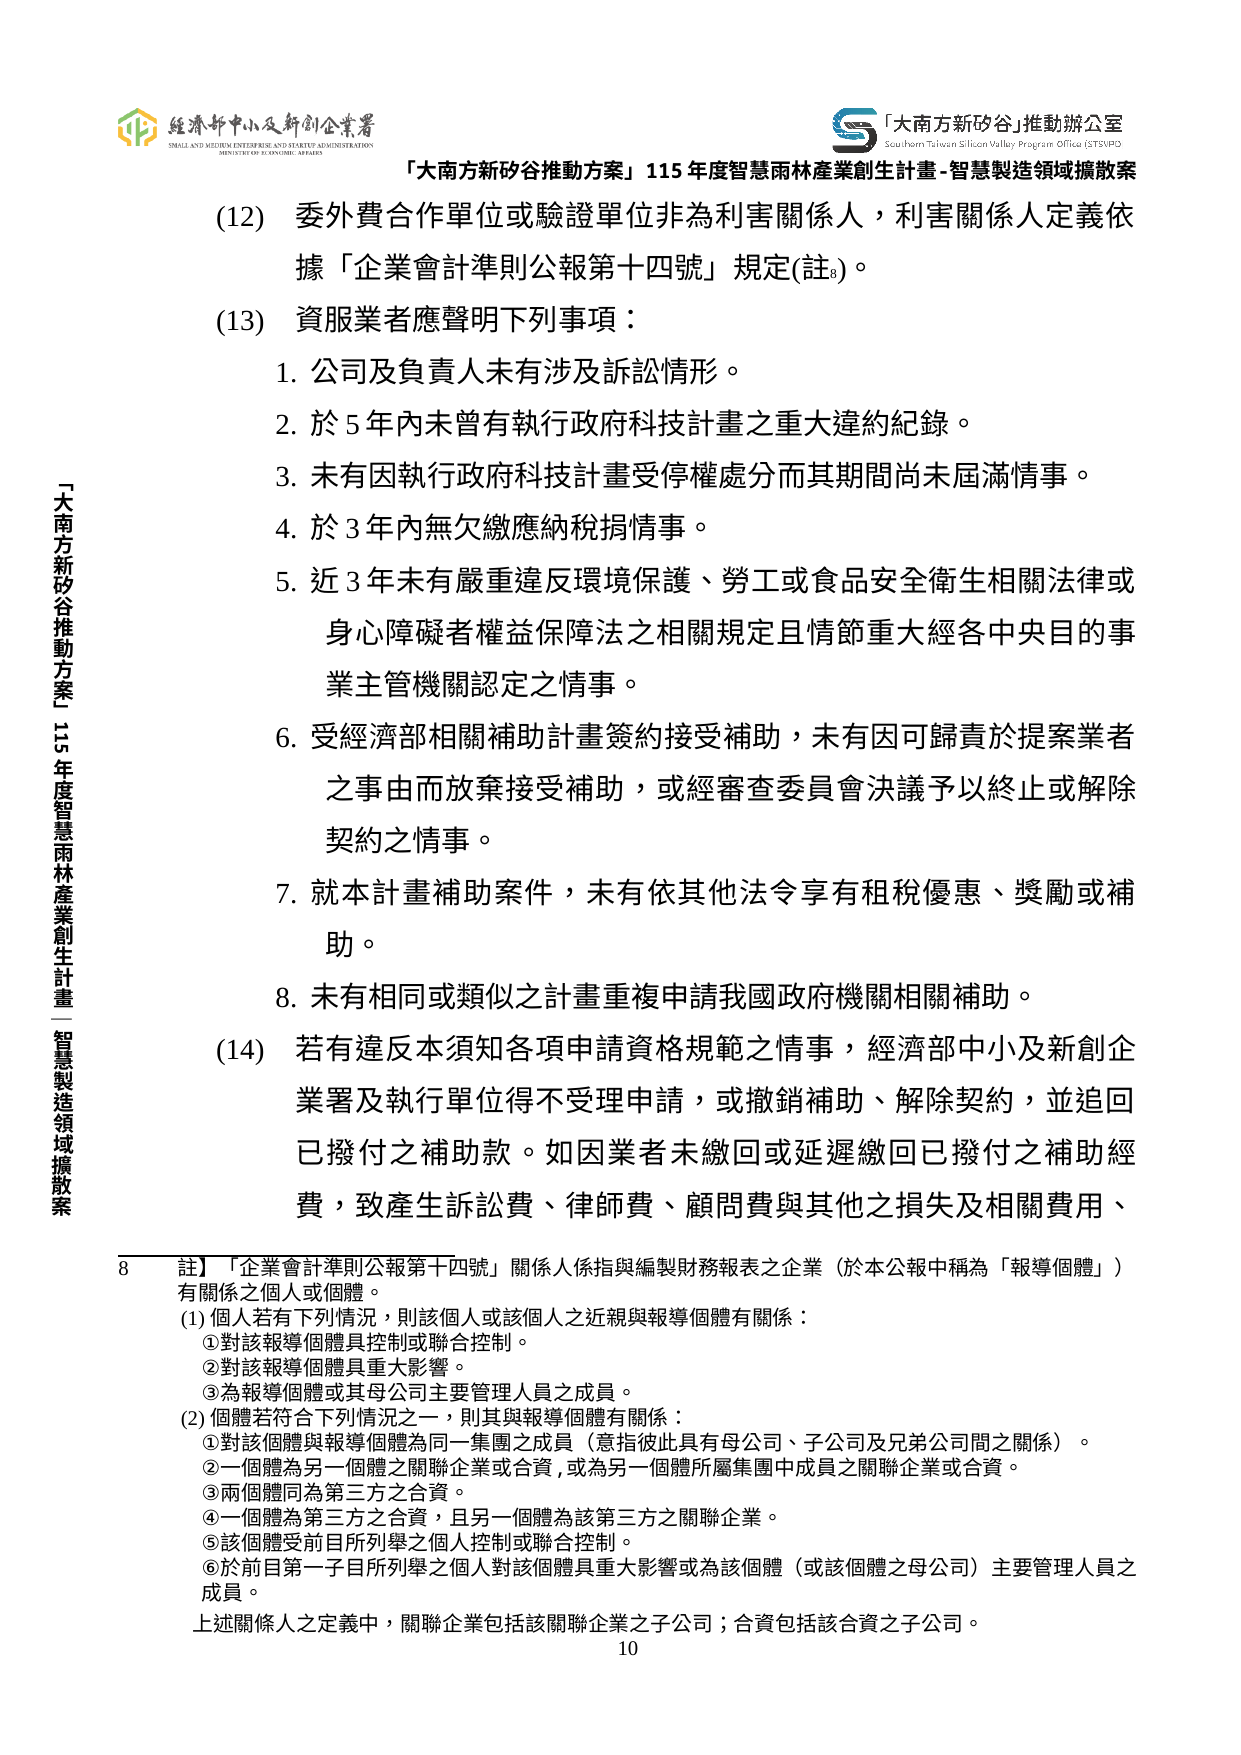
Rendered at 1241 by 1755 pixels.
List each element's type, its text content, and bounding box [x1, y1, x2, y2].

list 若有違反本須知各項申請資格規範之情事，經濟部中小及新創企業署及執行單位得不受理申請，或撤銷補助、解除契約，並追回已撥付之補助款。如因業者未繳回或延遲繳回已撥付之補助經費，致產生訴訟費、律師費、顧問費與其他之損失及相關費用、 [216, 1018, 1137, 1226]
list ①對該個體與報導個體為同一集團之成員（意指彼此具有母公司、子公司及兄弟公司間之關係）。 [201, 1431, 1137, 1456]
text 7. 就本計畫補助案件，未有依其他法令享有租稅優惠、獎勵或補助。 [275, 862, 1137, 966]
text 2. 於5年內未曾有執行政府科技計畫之重大違約紀錄。 [275, 393, 1137, 445]
text 8. 未有相同或類似之計畫重複申請我國政府機關相關補助。 [275, 966, 1137, 1018]
list ③為報導個體或其母公司主要管理人員之成員。 [201, 1381, 1137, 1406]
text 6. 受經濟部相關補助計畫簽約接受補助，未有因可歸責於提案業者之事由而放棄接受補助，或經審查委員會決議予以終止或解除契約之情事。 [275, 706, 1137, 862]
list (2) 個體若符合下列情況之一，則其與報導個體有關係： [181, 1406, 1137, 1431]
list 註】「企業會計準則公報第十四號」關係人係指與編製財務報表之企業（於本公報中稱為「報導個體」）有關係之個人或個體。 [118, 1256, 1137, 1306]
text 3. 未有因執行政府科技計畫受停權處分而其期間尚未屆滿情事。 [275, 445, 1137, 497]
text 5. 近3年未有嚴重違反環境保護、勞工或食品安全衛生相關法律或身心障礙者權益保障法之相關規定且情節重大經各中央目的事業主管機關認定之情事。 [275, 549, 1137, 706]
list ④一個體為第三方之合資，且另一個體為該第三方之關聯企業。 [201, 1506, 1137, 1531]
text 4. 於3年內無欠繳應納稅捐情事。 [275, 497, 1137, 549]
list ②對該報導個體具重大影響。 [201, 1356, 1137, 1381]
list ③兩個體同為第三方之合資。 [201, 1481, 1137, 1506]
text 1. 公司及負責人未有涉及訴訟情形。 [275, 341, 1137, 393]
list 委外費合作單位或驗證單位非為利害關係人，利害關係人定義依據「企業會計準則公報第十四號」規定(註)。 [216, 185, 1137, 289]
list ⑥於前目第一子目所列舉之個人對該個體具重大影響或為該個體（或該個體之母公司）主要管理人員之成員。 [201, 1556, 1137, 1606]
list (1) 個人若有下列情況，則該個人或該個人之近親與報導個體有關係： [181, 1306, 1137, 1331]
list ①對該報導個體具控制或聯合控制。 [201, 1331, 1137, 1356]
list ⑤該個體受前目所列舉之個人控制或聯合控制。 [201, 1531, 1137, 1556]
list 資服業者應聲明下列事項： [216, 289, 1137, 341]
list ②一個體為另一個體之關聯企業或合資,或為另一個體所屬集團中成員之關聯企業或合資。 [201, 1456, 1137, 1481]
list 上述關條人之定義中，關聯企業包括該關聯企業之子公司；合資包括該合資之子公司。 [192, 1611, 1137, 1636]
